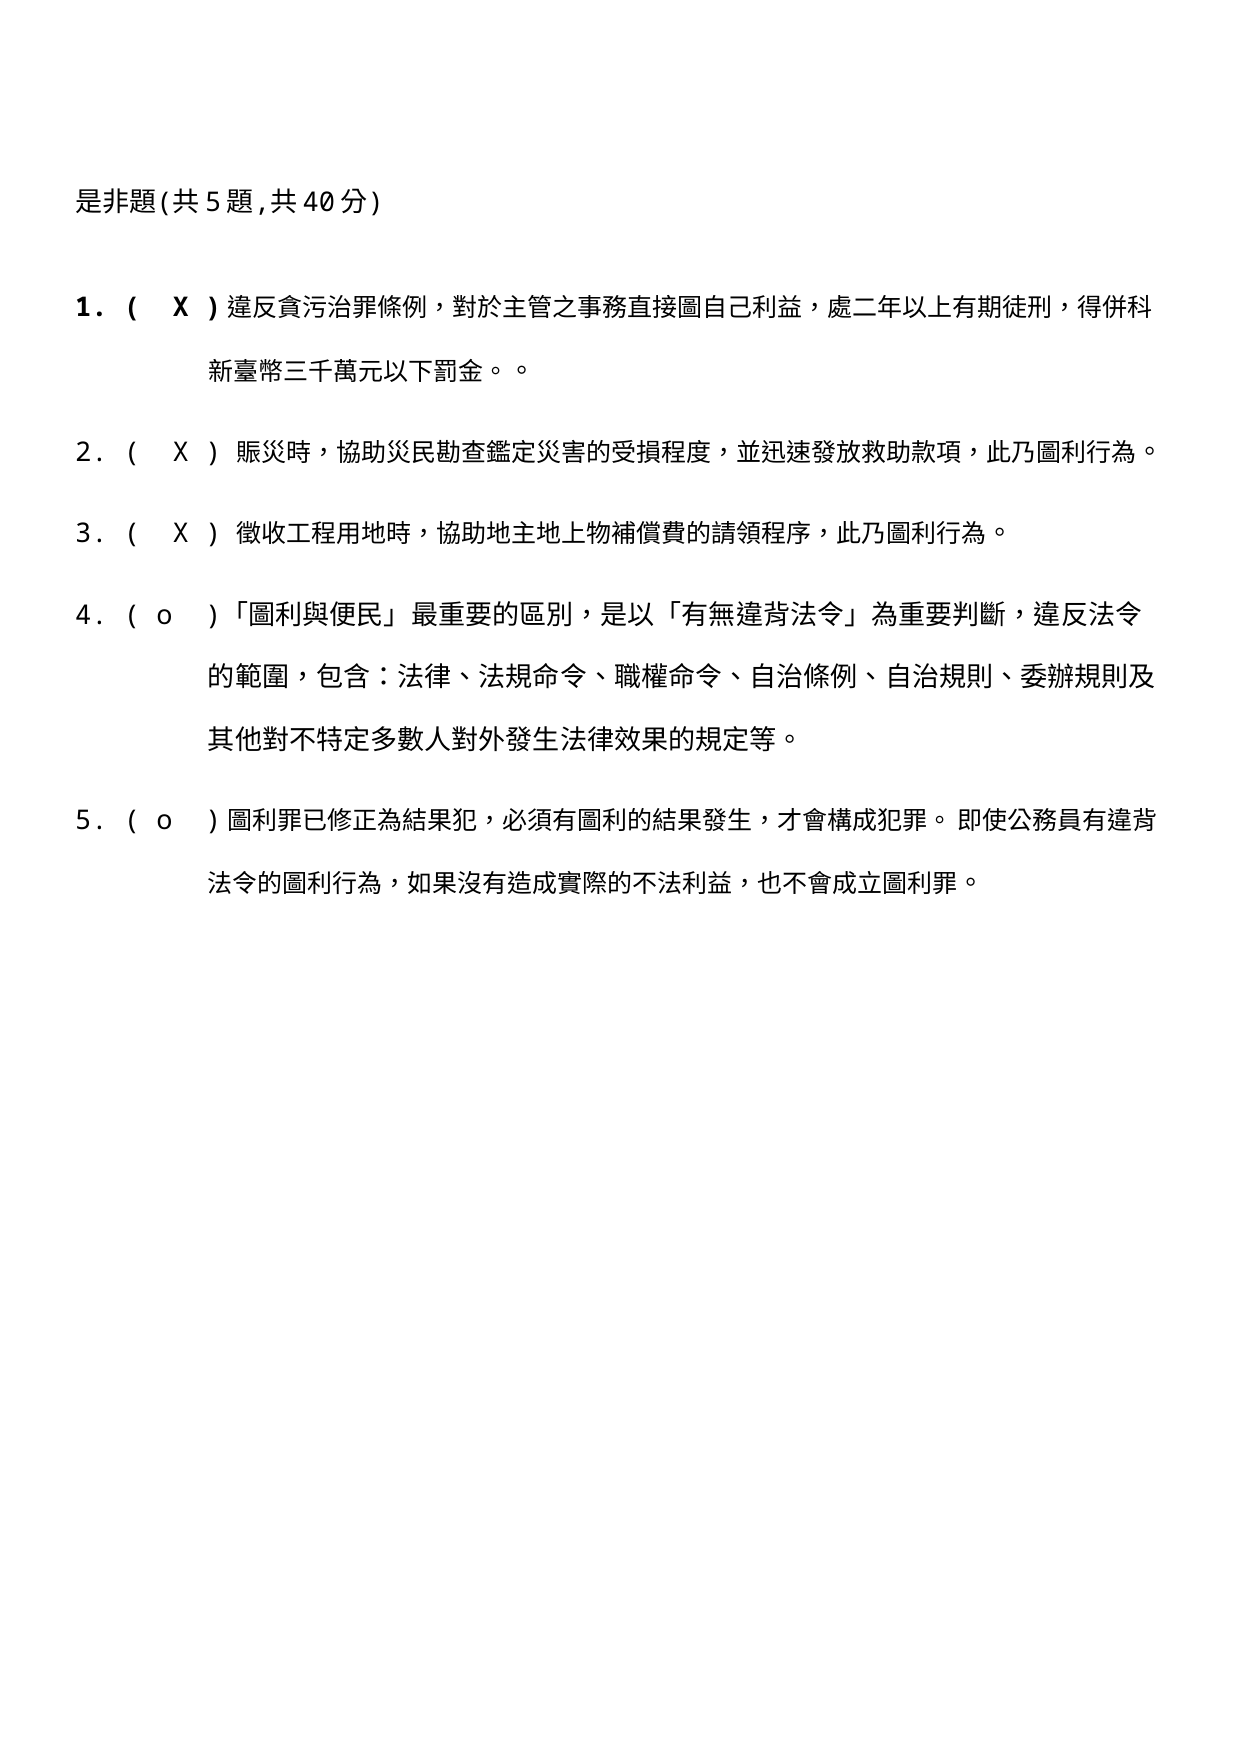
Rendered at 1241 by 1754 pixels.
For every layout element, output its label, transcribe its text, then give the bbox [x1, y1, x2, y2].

text 1. ( X ) 違反貪污治罪條例，對於主管之事務直接圖自己利益，處二年以上有期徒刑，得併科新臺幣三千萬元以下罰金。。 [75, 264, 1165, 389]
text 4. ( o )「圖利與便民」最重要的區別，是以「有無違背法令」為重要判斷，違反法令的範圍，包含：法律、法規命令、職權命令、自治條例、自治規則、委辦規則及其他對不特定多數人對外發生法律效果的規定等。 [75, 571, 1165, 758]
text 是非題(共5題,共40分) [75, 158, 1165, 221]
text 5. ( o ) 圖利罪已修正為結果犯，必須有圖利的結果發生，才會構成犯罪。 即使公務員有違背法令的圖利行為，如果沒有造成實際的不法利益，也不會成立圖利罪。 [75, 777, 1165, 902]
text 2. ( X ) 賑災時，協助災民勘查鑑定災害的受損程度，並迅速發放救助款項，此乃圖利行為。 [75, 408, 1165, 471]
text 3. ( X ) 徵收工程用地時，協助地主地上物補償費的請領程序，此乃圖利行為。 [75, 489, 1165, 552]
